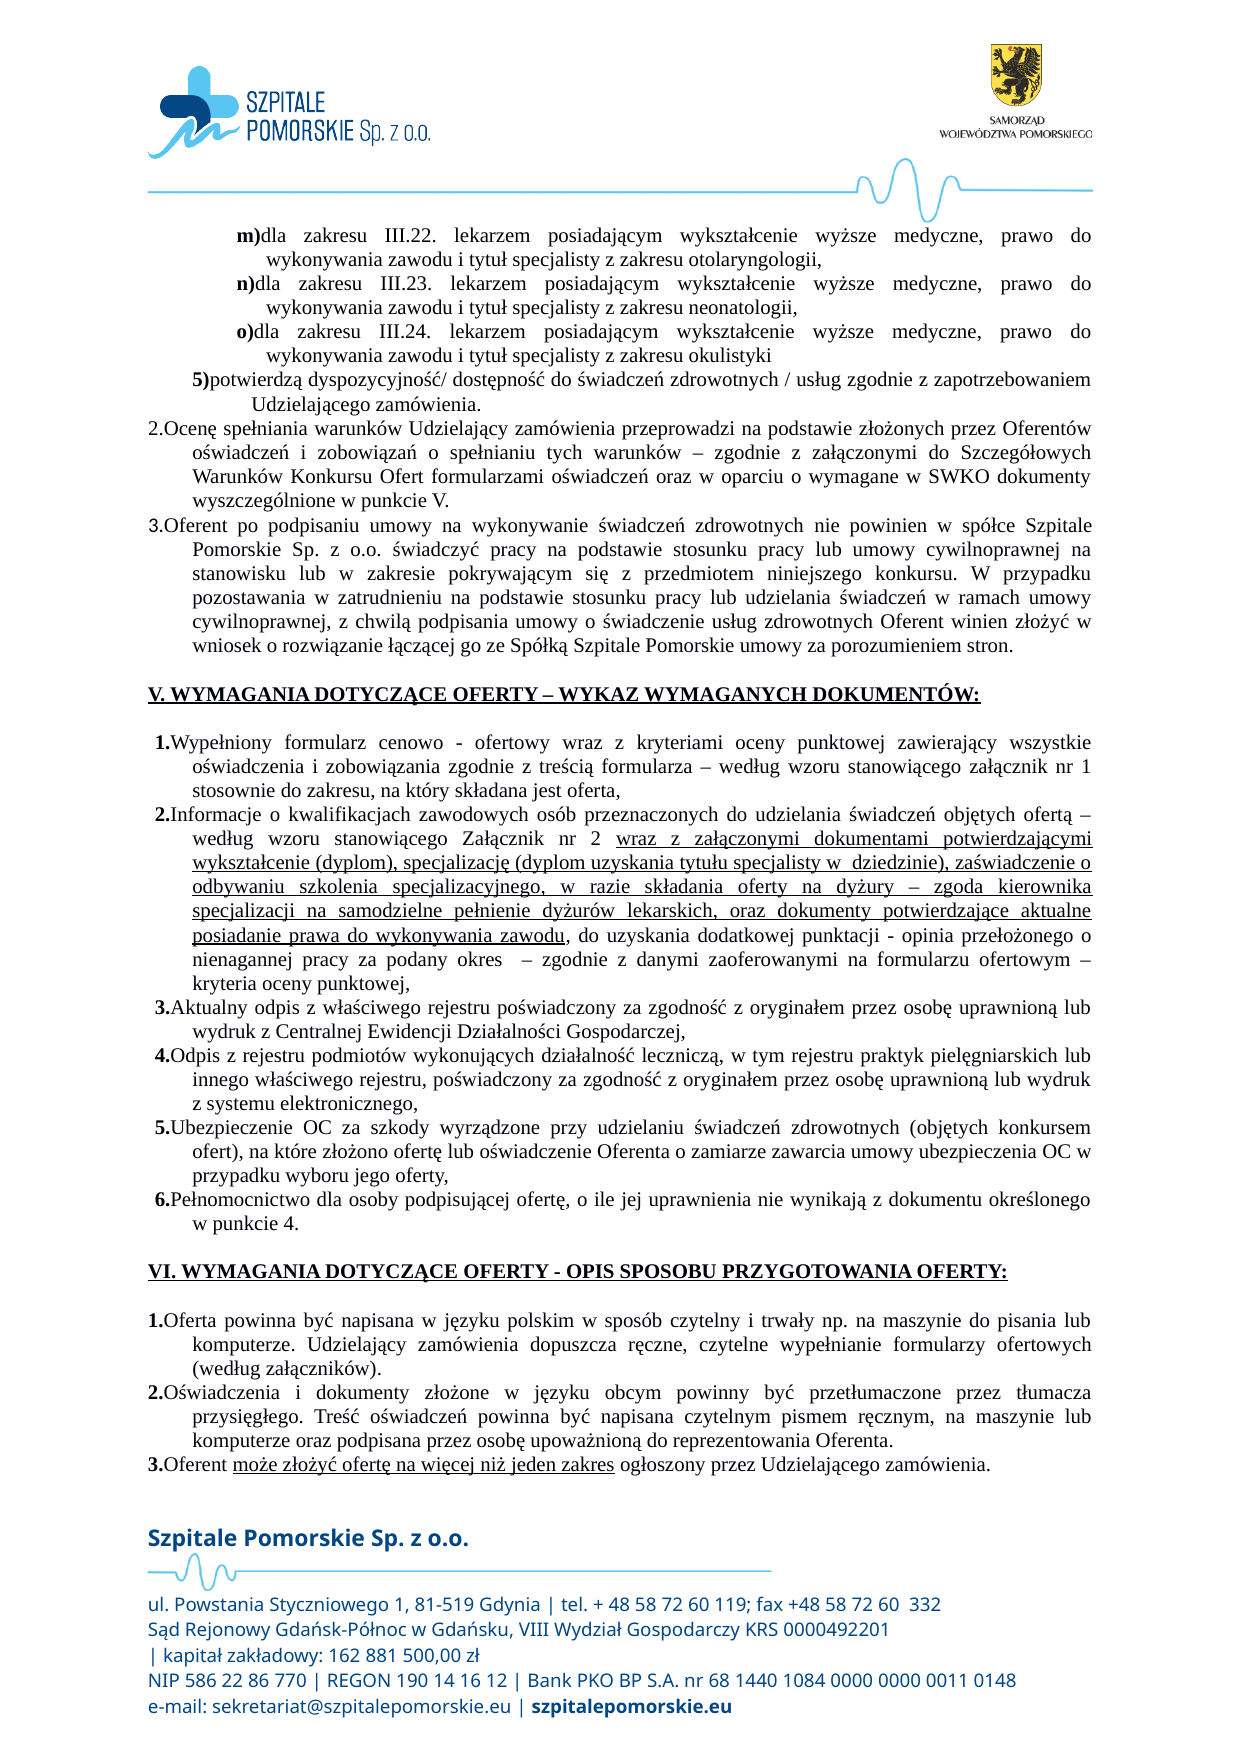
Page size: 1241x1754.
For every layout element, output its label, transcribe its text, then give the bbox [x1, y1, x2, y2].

list Odpis z rejestru podmiotów wykonujących działalność leczniczą, w tym rejestru praktyk pielęgniarskich lub innego właściwego rejestru, poświadczony za zgodność z oryginałem przez osobę uprawnioną lub wydruk z systemu elektronicznego, [154, 1043, 1092, 1115]
list Oferta powinna być napisana w języku polskim w sposób czytelny i trwały np. na maszynie do pisania lub komputerze. Udzielający zamówienia dopuszcza ręczne, czytelne wypełnianie formularzy ofertowych (według załączników). [148, 1308, 1092, 1380]
list Oferent może złożyć ofertę na więcej niż jeden zakres ogłoszony przez Udzielającego zamówienia. [148, 1452, 1092, 1476]
list Aktualny odpis z właściwego rejestru poświadczony za zgodność z oryginałem przez osobę uprawnioną lub wydruk z Centralnej Ewidencji Działalności Gospodarczej, [154, 995, 1092, 1043]
text V. WYMAGANIA DOTYCZĄCE OFERTY – WYKAZ WYMAGANYCH DOKUMENTÓW: [148, 682, 1092, 706]
list Ubezpieczenie OC za szkody wyrządzone przy udzielaniu świadczeń zdrowotnych (objętych konkursem ofert), na które złożono ofertę lub oświadczenie Oferenta o zamiarze zawarcia umowy ubezpieczenia OC w przypadku wyboru jego oferty, [154, 1115, 1092, 1187]
list potwierdzą dyspozycyjność/ dostępność do świadczeń zdrowotnych / usług zgodnie z zapotrzebowaniem Udzielającego zamówienia. [192, 367, 1092, 416]
list dla zakresu III.24. lekarzem posiadającym wykształcenie wyższe medyczne, prawo do wykonywania zawodu i tytuł specjalisty z zakresu okulistyki [236, 319, 1092, 367]
list dla zakresu III.22. lekarzem posiadającym wykształcenie wyższe medyczne, prawo do wykonywania zawodu i tytuł specjalisty z zakresu otolaryngologii, [236, 223, 1092, 271]
list Informacje o kwalifikacjach zawodowych osób przeznaczonych do udzielania świadczeń objętych ofertą – według wzoru stanowiącego Załącznik nr 2 wraz z załączonymi dokumentami potwierdzającymi wykształcenie (dyplom), specjalizację (dyplom uzyskania tytułu specjalisty w dziedzinie), zaświadczenie o odbywaniu szkolenia specjalizacyjnego, w razie składania oferty na dyżury – zgoda kierownika specjalizacji na samodzielne pełnienie dyżurów lekarskich, oraz dokumenty potwierdzające aktualne posiadanie prawa do wykonywania zawodu, do uzyskania dodatkowej punktacji - opinia przełożonego o nienagannej pracy za podany okres – zgodnie z danymi zaoferowanymi na formularzu ofertowym – kryteria oceny punktowej, [154, 802, 1092, 995]
list Pełnomocnictwo dla osoby podpisującej ofertę, o ile jej uprawnienia nie wynikają z dokumentu określonego w punkcie 4. [154, 1187, 1092, 1235]
list dla zakresu III.23. lekarzem posiadającym wykształcenie wyższe medyczne, prawo do wykonywania zawodu i tytuł specjalisty z zakresu neonatologii, [236, 271, 1092, 319]
list Ocenę spełniania warunków Udzielający zamówienia przeprowadzi na podstawie złożonych przez Oferentów oświadczeń i zobowiązań o spełnianiu tych warunków – zgodnie z załączonymi do Szczegółowych Warunków Konkursu Ofert formularzami oświadczeń oraz w oparciu o wymagane w SWKO dokumenty wyszczególnione w punkcie V. [148, 416, 1092, 512]
list Oświadczenia i dokumenty złożone w języku obcym powinny być przetłumaczone przez tłumacza przysięgłego. Treść oświadczeń powinna być napisana czytelnym pismem ręcznym, na maszynie lub komputerze oraz podpisana przez osobę upoważnioną do reprezentowania Oferenta. [148, 1380, 1092, 1452]
list Wypełniony formularz cenowo - ofertowy wraz z kryteriami oceny punktowej zawierający wszystkie oświadczenia i zobowiązania zgodnie z treścią formularza – według wzoru stanowiącego załącznik nr 1 stosownie do zakresu, na który składana jest oferta, [154, 730, 1092, 802]
list Oferent po podpisaniu umowy na wykonywanie świadczeń zdrowotnych nie powinien w spółce Szpitale Pomorskie Sp. z o.o. świadczyć pracy na podstawie stosunku pracy lub umowy cywilnoprawnej na stanowisku lub w zakresie pokrywającym się z przedmiotem niniejszego konkursu. W przypadku pozostawania w zatrudnieniu na podstawie stosunku pracy lub udzielania świadczeń w ramach umowy cywilnoprawnej, z chwilą podpisania umowy o świadczenie usług zdrowotnych Oferent winien złożyć w wniosek o rozwiązanie łączącej go ze Spółką Szpitale Pomorskie umowy za porozumieniem stron. [148, 512, 1092, 657]
text VI. WYMAGANIA DOTYCZĄCE OFERTY - OPIS SPOSOBU PRZYGOTOWANIA OFERTY: [148, 1259, 1092, 1283]
